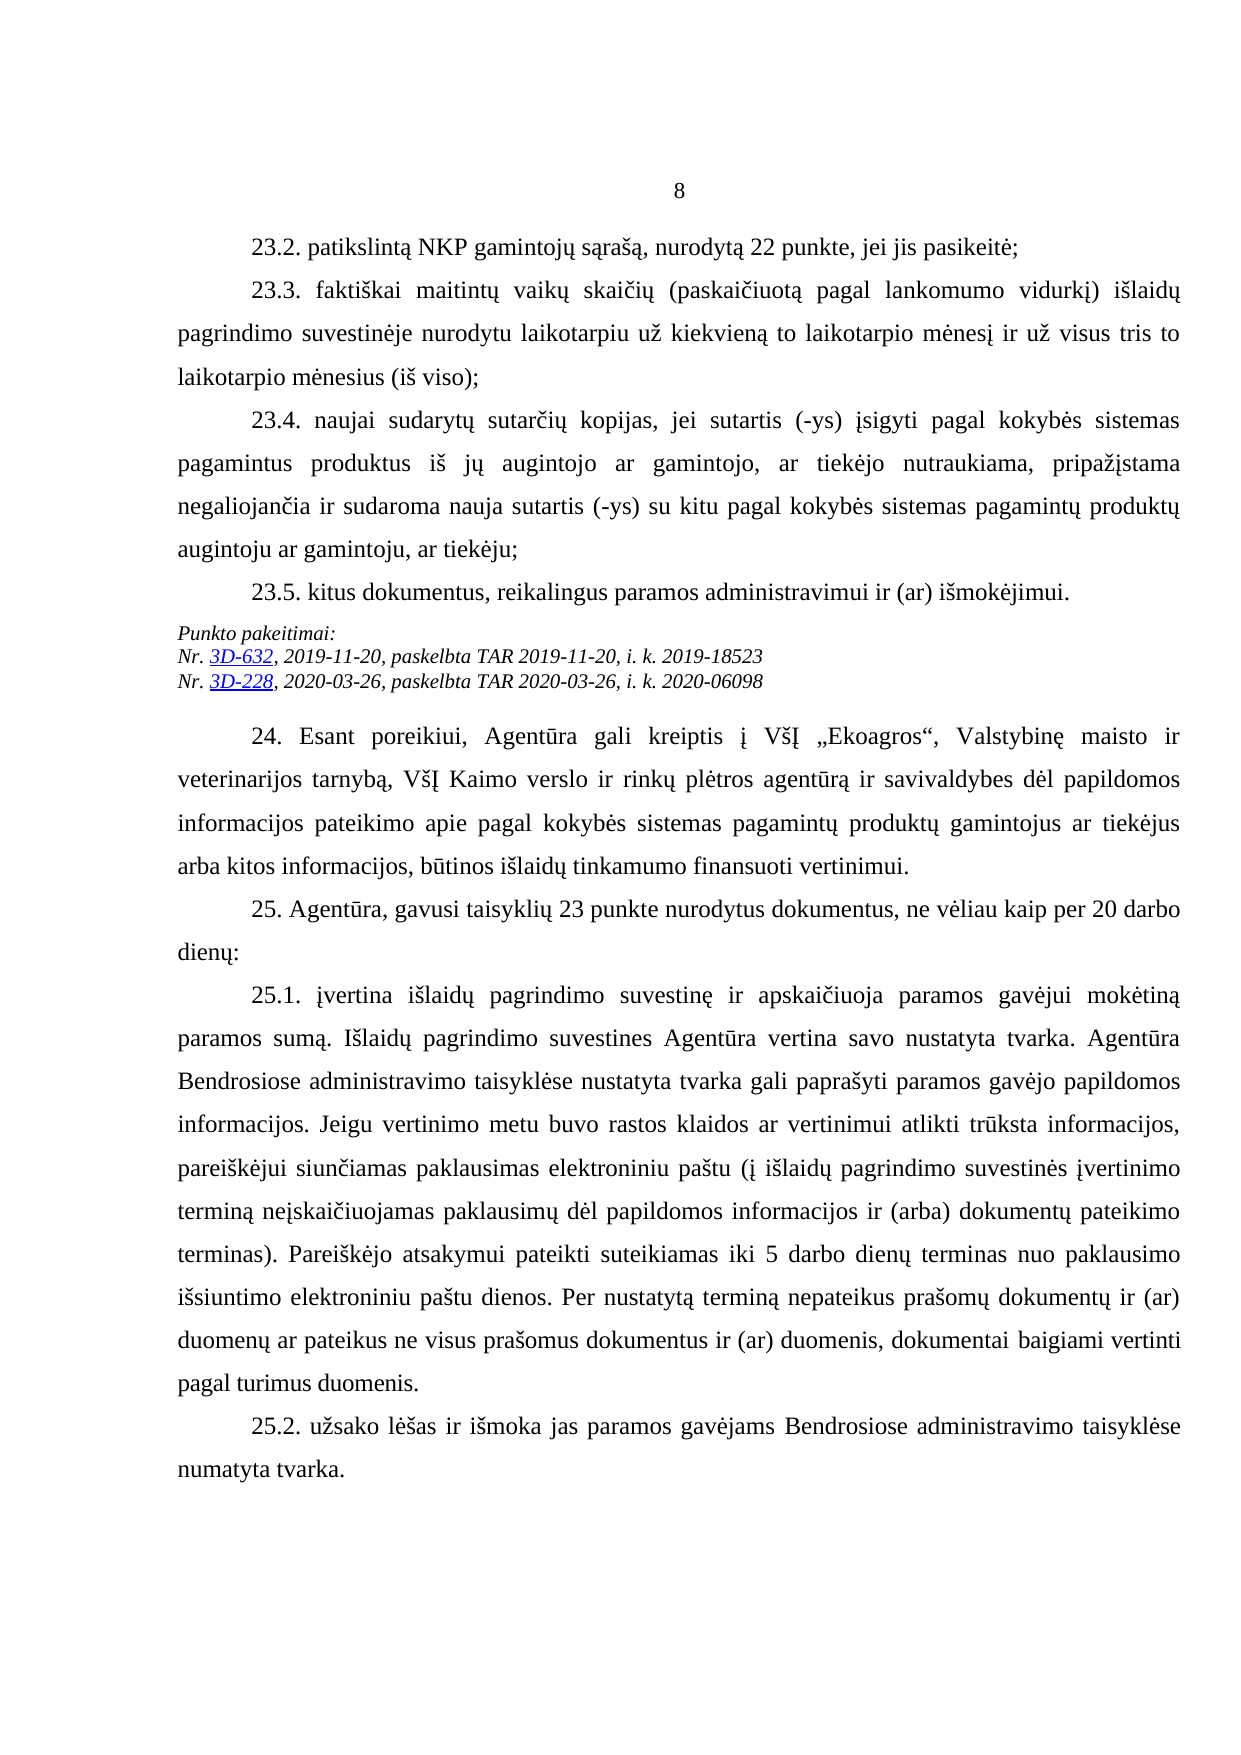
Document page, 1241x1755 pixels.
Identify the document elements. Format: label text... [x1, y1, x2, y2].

text 23.4. naujai sudarytų sutarčių kopijas, jei sutartis (-ys) įsigyti pagal kokybės sistemas pagamintus produktus iš jų augintojo ar gamintojo, ar tiekėjo nutraukiama, pripažįstama negaliojančia ir sudaroma nauja sutartis (-ys) su kitu pagal kokybės sistemas pagamintų produktų augintoju ar gamintoju, ar tiekėju; [177, 405, 1181, 563]
text 24. Esant poreikiui, Agentūra gali kreiptis į VšĮ „Ekoagros“, Valstybinę maisto ir veterinarijos tarnybą, VšĮ Kaimo verslo ir rinkų plėtros agentūrą ir savivaldybes dėl papildomos informacijos pateikimo apie pagal kokybės sistemas pagamintų produktų gamintojus ar tiekėjus arba kitos informacijos, būtinos išlaidų tinkamumo finansuoti vertinimui. [177, 721, 1181, 879]
text 25.1. įvertina išlaidų pagrindimo suvestinę ir apskaičiuoja paramos gavėjui mokėtiną paramos sumą. Išlaidų pagrindimo suvestines Agentūra vertina savo nustatyta tvarka. Agentūra Bendrosiose administravimo taisyklėse nustatyta tvarka gali paprašyti paramos gavėjo papildomos informacijos. Jeigu vertinimo metu buvo rastos klaidos ar vertinimui atlikti trūksta informacijos, pareiškėjui siunčiamas paklausimas elektroniniu paštu (į išlaidų pagrindimo suvestinės įvertinimo terminą neįskaičiuojamas paklausimų dėl papildomos informacijos ir (arba) dokumentų pateikimo terminas). Pareiškėjo atsakymui pateikti suteikiamas iki 5 darbo dienų terminas nuo paklausimo išsiuntimo elektroniniu paštu dienos. Per nustatytą terminą nepateikus prašomų dokumentų ir (ar) duomenų ar pateikus ne visus prašomus dokumentus ir (ar) duomenis, dokumentai baigiami vertinti pagal turimus duomenis. [177, 980, 1181, 1397]
text 23.5. kitus dokumentus, reikalingus paramos administravimui ir (ar) išmokėjimui. [177, 577, 1181, 606]
text Nr. 3D-228, 2020-03-26, paskelbta TAR 2020-03-26, i. k. 2020-06098 [177, 668, 1181, 693]
text 23.3. faktiškai maitintų vaikų skaičių (paskaičiuotą pagal lankomumo vidurkį) išlaidų pagrindimo suvestinėje nurodytu laikotarpiu už kiekvieną to laikotarpio mėnesį ir už visus tris to laikotarpio mėnesius (iš viso); [177, 275, 1181, 390]
text Punkto pakeitimai: [177, 620, 1181, 644]
text Nr. 3D-632, 2019-11-20, paskelbta TAR 2019-11-20, i. k. 2019-18523 [177, 644, 1181, 668]
text 23.2. patikslintą NKP gamintojų sąrašą, nurodytą 22 punkte, jei jis pasikeitė; [177, 232, 1181, 261]
text 25.2. užsako lėšas ir išmoka jas paramos gavėjams Bendrosiose administravimo taisyklėse numatyta tvarka. [177, 1411, 1181, 1483]
text 25. Agentūra, gavusi taisyklių 23 punkte nurodytus dokumentus, ne vėliau kaip per 20 darbo dienų: [177, 894, 1181, 966]
